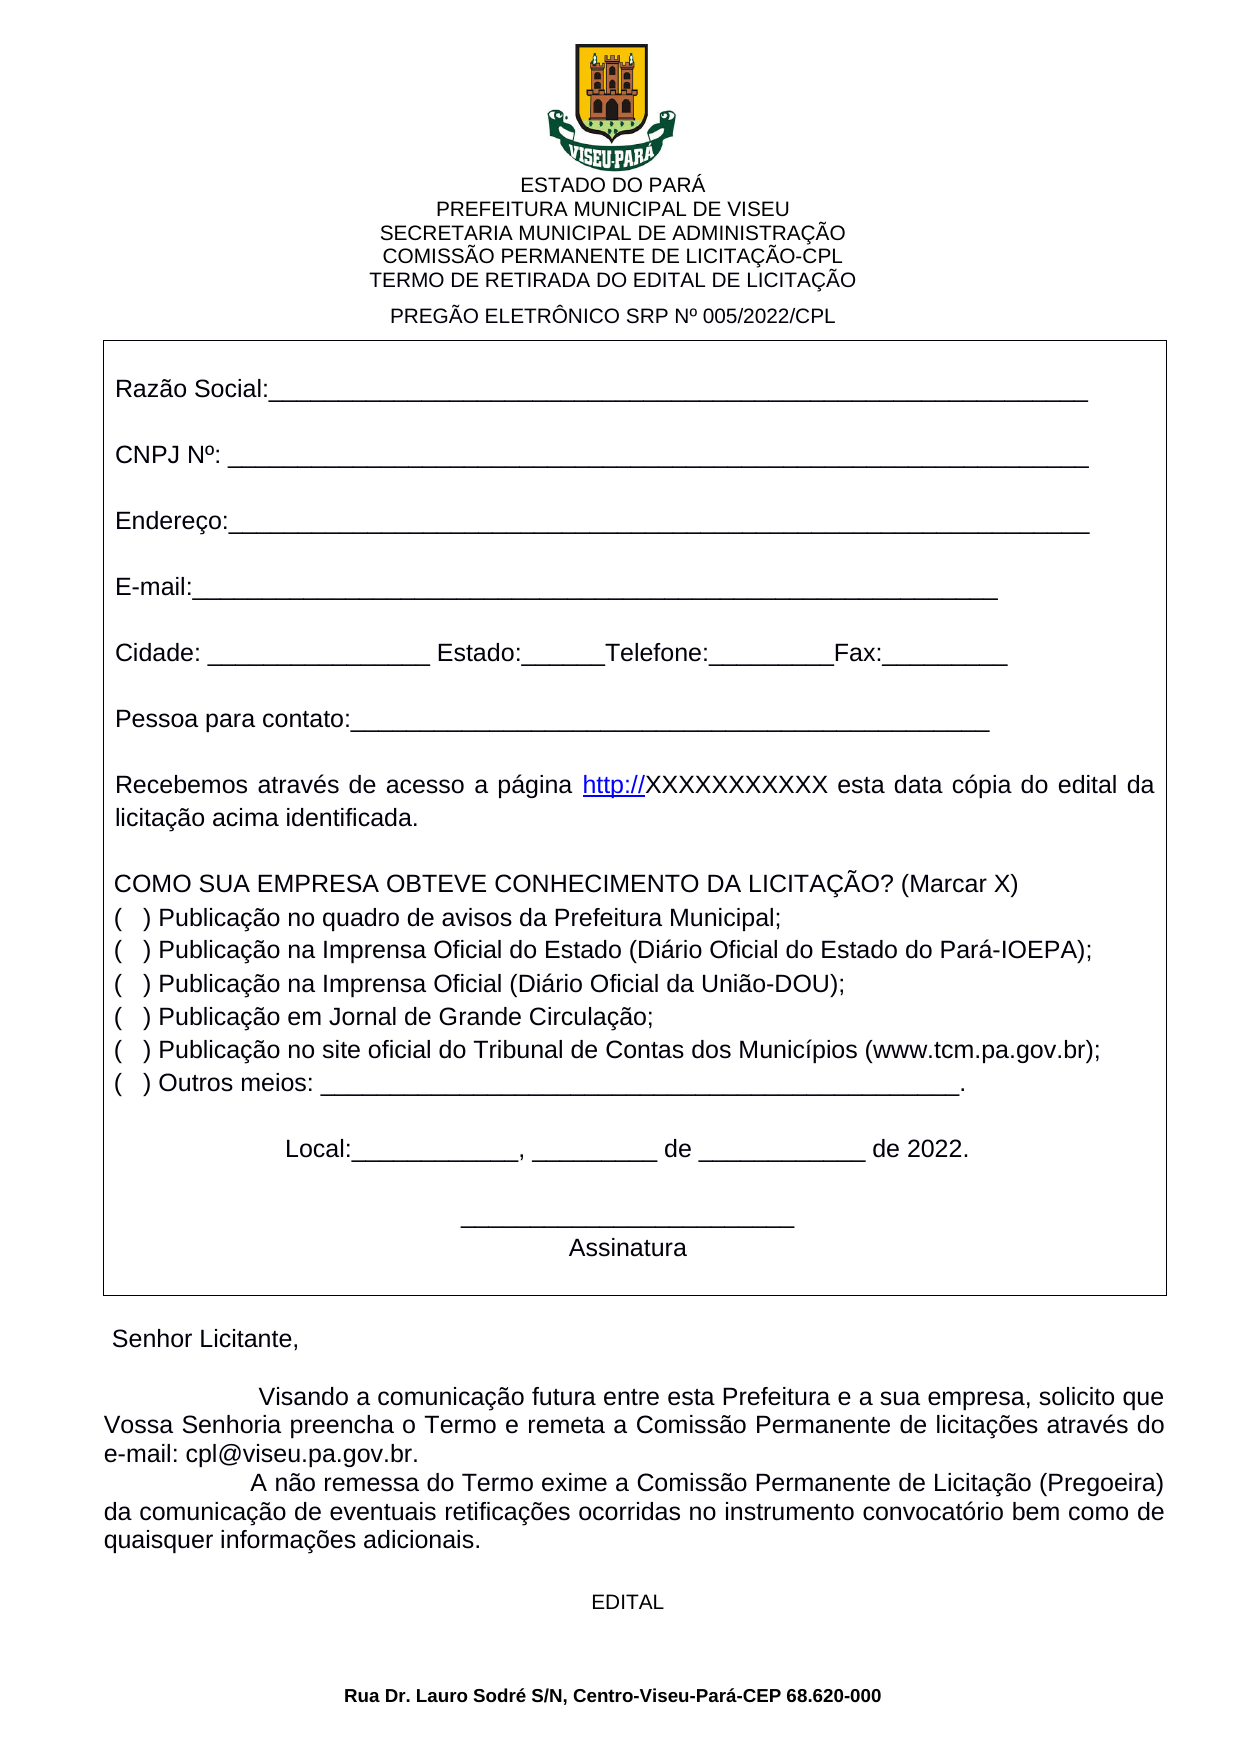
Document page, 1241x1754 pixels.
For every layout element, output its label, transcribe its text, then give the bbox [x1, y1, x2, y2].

text Senhor Licitante, [15, 1324, 1122, 1353]
text Visando a comunicação futura entre esta Prefeitura e a sua empresa, solicito que Vossa Senhoria preencha o Termo e remeta a Comissão Permanente de licitações através do e-mail: cpl@viseu.pa.gov.br. [103, 1382, 1166, 1468]
picture [547, 44, 677, 172]
text EDITAL [133, 1590, 1122, 1614]
text PREGÃO ELETRÔNICO SRP Nº 005/2022/CPL [103, 304, 1122, 328]
text A não remessa do Termo exime a Comissão Permanente de Licitação (Pregoeira) da comunicação de eventuais retificações ocorridas no instrumento convocatório bem como de quaisquer informações adicionais. [103, 1468, 1166, 1554]
table_header Razão Social:___________________________________________________________ CNPJ Nº: ______________________________________________________________ Endereço:______________________________________________________________ E-mail:__________________________________________________________ Cidade: ________________ Estado:______Telefone:_________Fax:_________ Pessoa para contato:______________________________________________ Recebemos através de acesso a página http://XXXXXXXXXXX esta data cópia do edital da licitação acima identificada. COMO SUA EMPRESA OBTEVE CONHECIMENTO DA LICITAÇÃO? (Marcar X) ( ) Publicação no quadro de avisos da Prefeitura Municipal; ( ) Publicação na Imprensa Oficial do Estado (Diário Oficial do Estado do Pará-IOEPA); ( ) Publicação na Imprensa Oficial (Diário Oficial da União-DOU); ( ) Publicação em Jornal de Grande Circulação; ( ) Publicação no site oficial do Tribunal de Contas dos Municípios (www.tcm.pa.gov.br); ( ) Outros meios: ______________________________________________. Local:____________, _________ de ____________ de 2022. ________________________ Assinatura [104, 341, 1166, 1294]
text TERMO DE RETIRADA DO EDITAL DE LICITAÇÃO [103, 268, 1122, 292]
